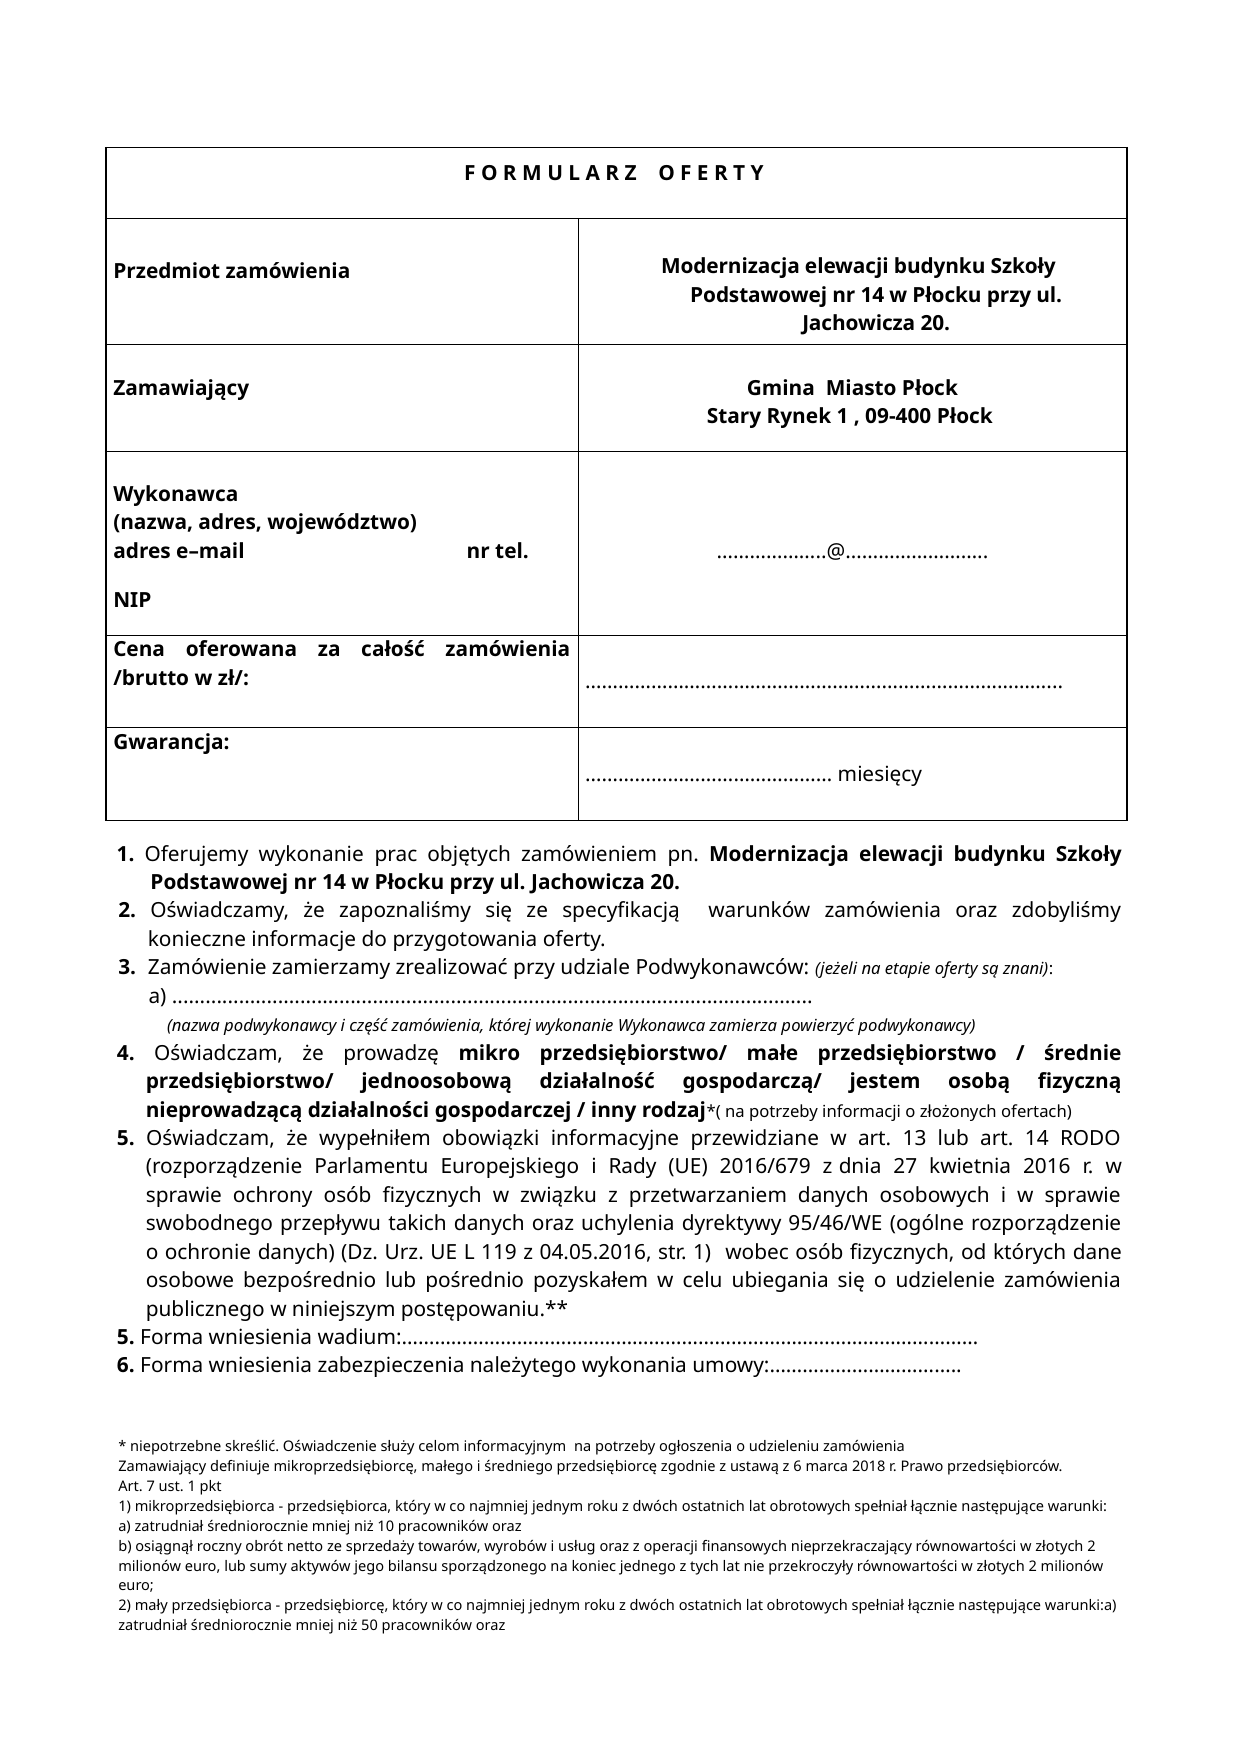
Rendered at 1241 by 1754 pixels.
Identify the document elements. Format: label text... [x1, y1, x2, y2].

text 3. Zamówienie zamierzamy zrealizować przy udziale Podwykonawców: (jeżeli na etapie oferty są znani): [118, 952, 1122, 981]
table_cell Cena oferowana za całość zamówienia /brutto w zł/: [107, 636, 578, 727]
table_cell Wykonawca (nazwa, adres, województwo) adres e–mail nr tel. NIP [107, 452, 578, 634]
table_cell Gwarancja: [107, 728, 578, 819]
text * niepotrzebne skreślić. Oświadczenie służy celom informacyjnym na potrzeby ogłoszenia o udzieleniu zamówienia [118, 1436, 1122, 1456]
table_cell Modernizacja elewacji budynku Szkoły Podstawowej nr 14 w Płocku przy ul. Jachowicza 20. [579, 219, 1126, 344]
table_cell Przedmiot zamówienia [107, 219, 578, 344]
text a) ................................................................................................................... [148, 981, 1122, 1009]
text (nazwa podwykonawcy i część zamówienia, której wykonanie Wykonawca zamierza powierzyć podwykonawcy) [118, 1009, 1122, 1038]
text 6. Forma wniesienia zabezpieczenia należytego wykonania umowy:…………………………….. [117, 1351, 1122, 1379]
text 2. Oświadczamy, że zapoznaliśmy się ze specyfikacją warunków zamówienia oraz zdobyliśmy konieczne informacje do przygotowania oferty. [118, 896, 1122, 952]
table_cell ………………..@…………………….. [579, 452, 1126, 634]
text 4. Oświadczam, że prowadzę mikro przedsiębiorstwo/ małe przedsiębiorstwo / średnie przedsiębiorstwo/ jednoosobową działalność gospodarczą/ jestem osobą fizyczną nieprowadzącą działalności gospodarczej / inny rodzaj*( na potrzeby informacji o złożonych ofertach) [117, 1038, 1122, 1123]
text 1. Oferujemy wykonanie prac objętych zamówieniem pn. Modernizacja elewacji budynku Szkoły Podstawowej nr 14 w Płocku przy ul. Jachowicza 20. [116, 839, 1122, 896]
table_cell Gmina Miasto Płock Stary Rynek 1 , 09-400 Płock [579, 345, 1126, 451]
table_header F O R M U L A R Z O F E R T Y [107, 148, 1126, 218]
text 5. Forma wniesienia wadium:…………………………………………………………………………………………… [117, 1322, 1122, 1351]
text 5. Oświadczam, że wypełniłem obowiązki informacyjne przewidziane w art. 13 lub art. 14 RODO (rozporządzenie Parlamentu Europejskiego i Rady (UE) 2016/679 z dnia 27 kwietnia 2016 r. w sprawie ochrony osób fizycznych w związku z przetwarzaniem danych osobowych i w sprawie swobodnego przepływu takich danych oraz uchylenia dyrektywy 95/46/WE (ogólne rozporządzenie o ochronie danych) (Dz. Urz. UE L 119 z 04.05.2016, str. 1) wobec osób fizycznych, od których dane osobowe bezpośrednio lub pośrednio pozyskałem w celu ubiegania się o udzielenie zamówienia publicznego w niniejszym postępowaniu.** [117, 1123, 1122, 1322]
text Zamawiający definiuje mikroprzedsiębiorcę, małego i średniego przedsiębiorcę zgodnie z ustawą z 6 marca 2018 r. Prawo przedsiębiorców. Art. 7 ust. 1 pkt 1) mikroprzedsiębiorca - przedsiębiorca, który w co najmniej jednym roku z dwóch ostatnich lat obrotowych spełniał łącznie następujące warunki: a) zatrudniał średniorocznie mniej niż 10 pracowników oraz b) osiągnął roczny obrót netto ze sprzedaży towarów, wyrobów i usług oraz z operacji finansowych nieprzekraczający równowartości w złotych 2 milionów euro, lub sumy aktywów jego bilansu sporządzonego na koniec jednego z tych lat nie przekroczyły równowartości w złotych 2 milionów euro; 2) mały przedsiębiorca - przedsiębiorcę, który w co najmniej jednym roku z dwóch ostatnich lat obrotowych spełniał łącznie następujące warunki:a) zatrudniał średniorocznie mniej niż 50 pracowników oraz [118, 1456, 1122, 1635]
table_cell ……………………………………… miesięcy [579, 728, 1126, 819]
table_cell …………………………………………………………………………... [579, 636, 1126, 727]
table_cell Zamawiający [107, 345, 578, 451]
